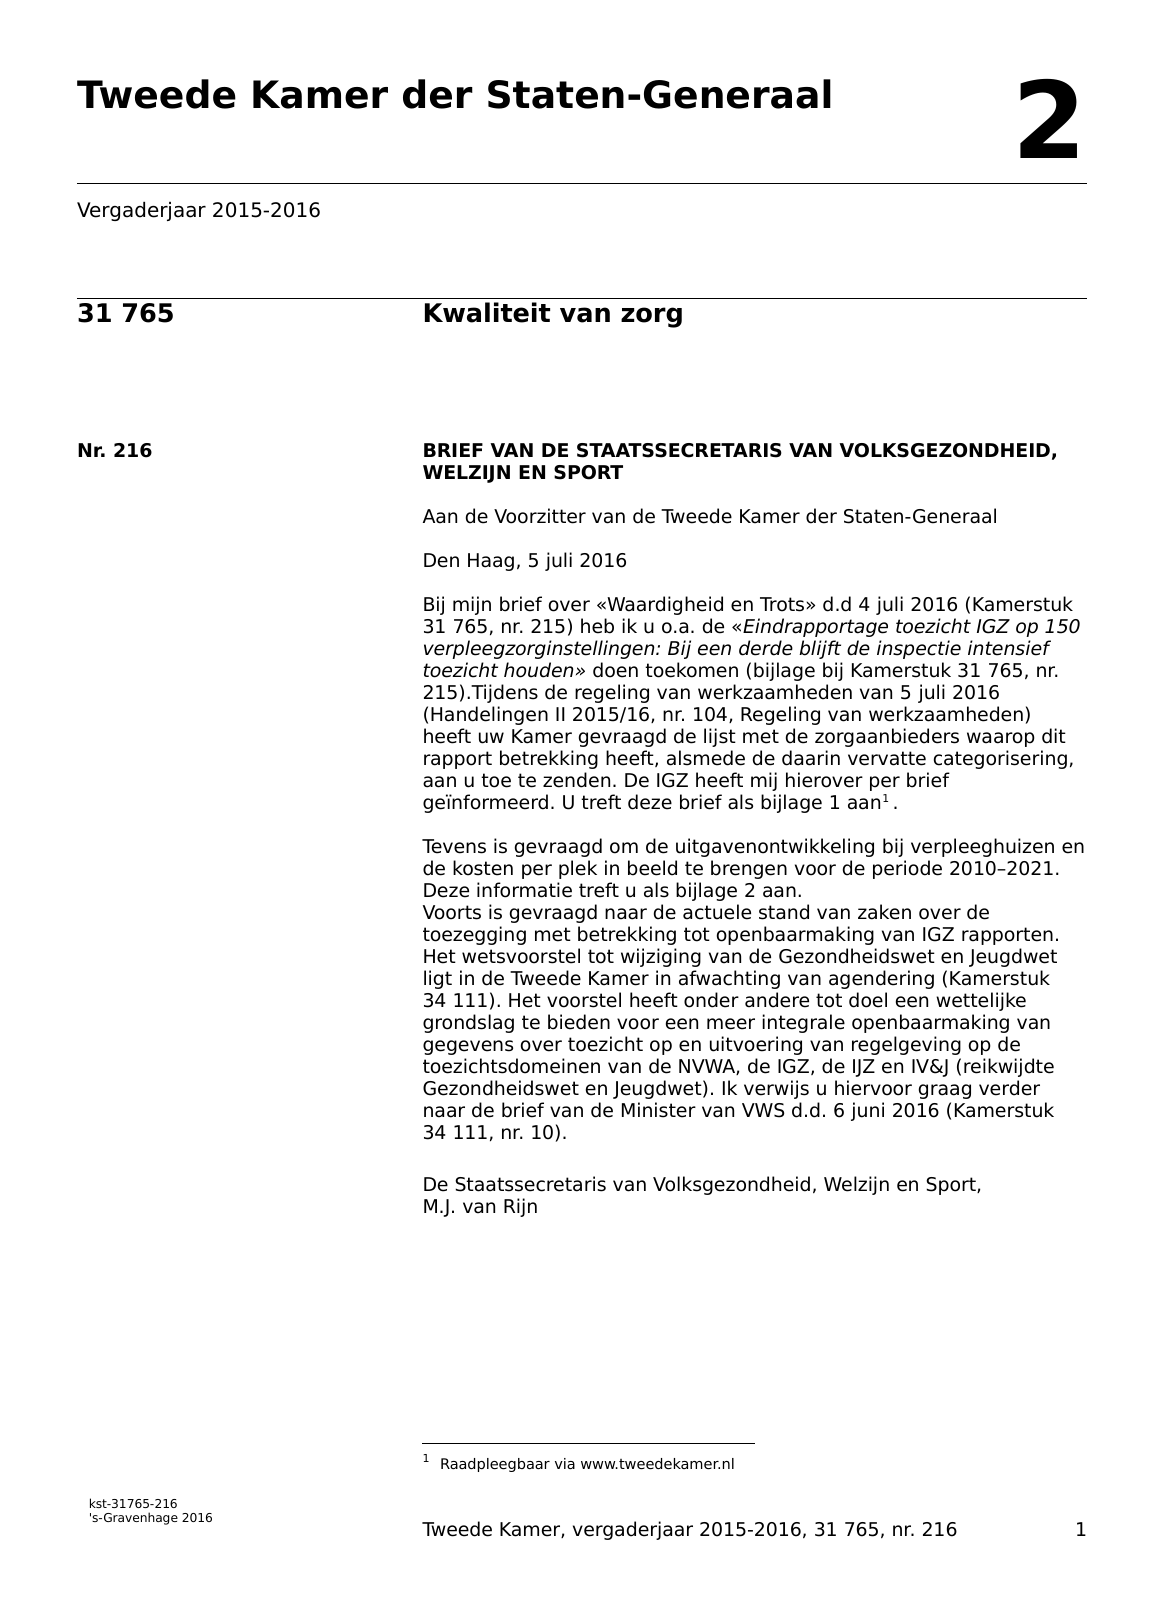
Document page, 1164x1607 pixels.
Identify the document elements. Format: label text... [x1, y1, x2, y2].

text Den Haag, 5 juli 2016 [422, 550, 1087, 572]
text Tevens is gevraagd om de uitgavenontwikkeling bij verpleeghuizen en de kosten per plek in beeld te brengen voor de periode 2010–2021. Deze informatie treft u als bijlage 2 aan. [422, 836, 1087, 902]
text kst-31765-216 [88, 1497, 323, 1511]
text Raadpleegbaar via www.tweedekamer.nl [422, 1452, 1087, 1474]
text 's-Gravenhage 2016 [88, 1511, 323, 1525]
table_cell Vergaderjaar 2015-2016 [77, 184, 1087, 298]
subtitle 31 765 Kwaliteit van zorg [77, 299, 1087, 329]
subtitle Nr. 216 BRIEF VAN DE STAATSSECRETARIS VAN VOLKSGEZONDHEID, WELZIJN EN SPORT [77, 440, 1087, 484]
text De Staatssecretaris van Volksgezondheid, Welzijn en Sport, M.J. van Rijn [422, 1174, 1087, 1218]
text Aan de Voorzitter van de Tweede Kamer der Staten-Generaal [422, 506, 1087, 528]
table_header 2 [886, 59, 1087, 183]
text Voorts is gevraagd naar de actuele stand van zaken over de toezegging met betrekking tot openbaarmaking van IGZ rapporten. Het wetsvoorstel tot wijziging van de Gezondheidswet en Jeugdwet ligt in de Tweede Kamer in afwachting van agendering (Kamerstuk 34 111). Het voorstel heeft onder andere tot doel een wettelijke grondslag te bieden voor een meer integrale openbaarmaking van gegevens over toezicht op en uitvoering van regelgeving op de toezichtsdomeinen van de NVWA, de IGZ, de IJZ en IV&J (reikwijdte Gezondheidswet en Jeugdwet). Ik verwijs u hiervoor graag verder naar de brief van de Minister van VWS d.d. 6 juni 2016 (Kamerstuk 34 111, nr. 10). [422, 902, 1087, 1144]
table_header Tweede Kamer der Staten-Generaal [77, 59, 886, 183]
text Bij mijn brief over «Waardigheid en Trots» d.d 4 juli 2016 (Kamerstuk 31 765, nr. 215) heb ik u o.a. de «Eindrapportage toezicht IGZ op 150 verpleegzorginstellingen: Bij een derde blijft de inspectie intensief toezicht houden» doen toekomen (bijlage bij Kamerstuk 31 765, nr. 215).Tijdens de regeling van werkzaamheden van 5 juli 2016 (Handelingen II 2015/16, nr. 104, Regeling van werkzaamheden) heeft uw Kamer gevraagd de lijst met de zorgaanbieders waarop dit rapport betrekking heeft, alsmede de daarin vervatte categorisering, aan u toe te zenden. De IGZ heeft mij hierover per brief geïnformeerd. U treft deze brief als bijlage 1 aan. [422, 594, 1087, 814]
